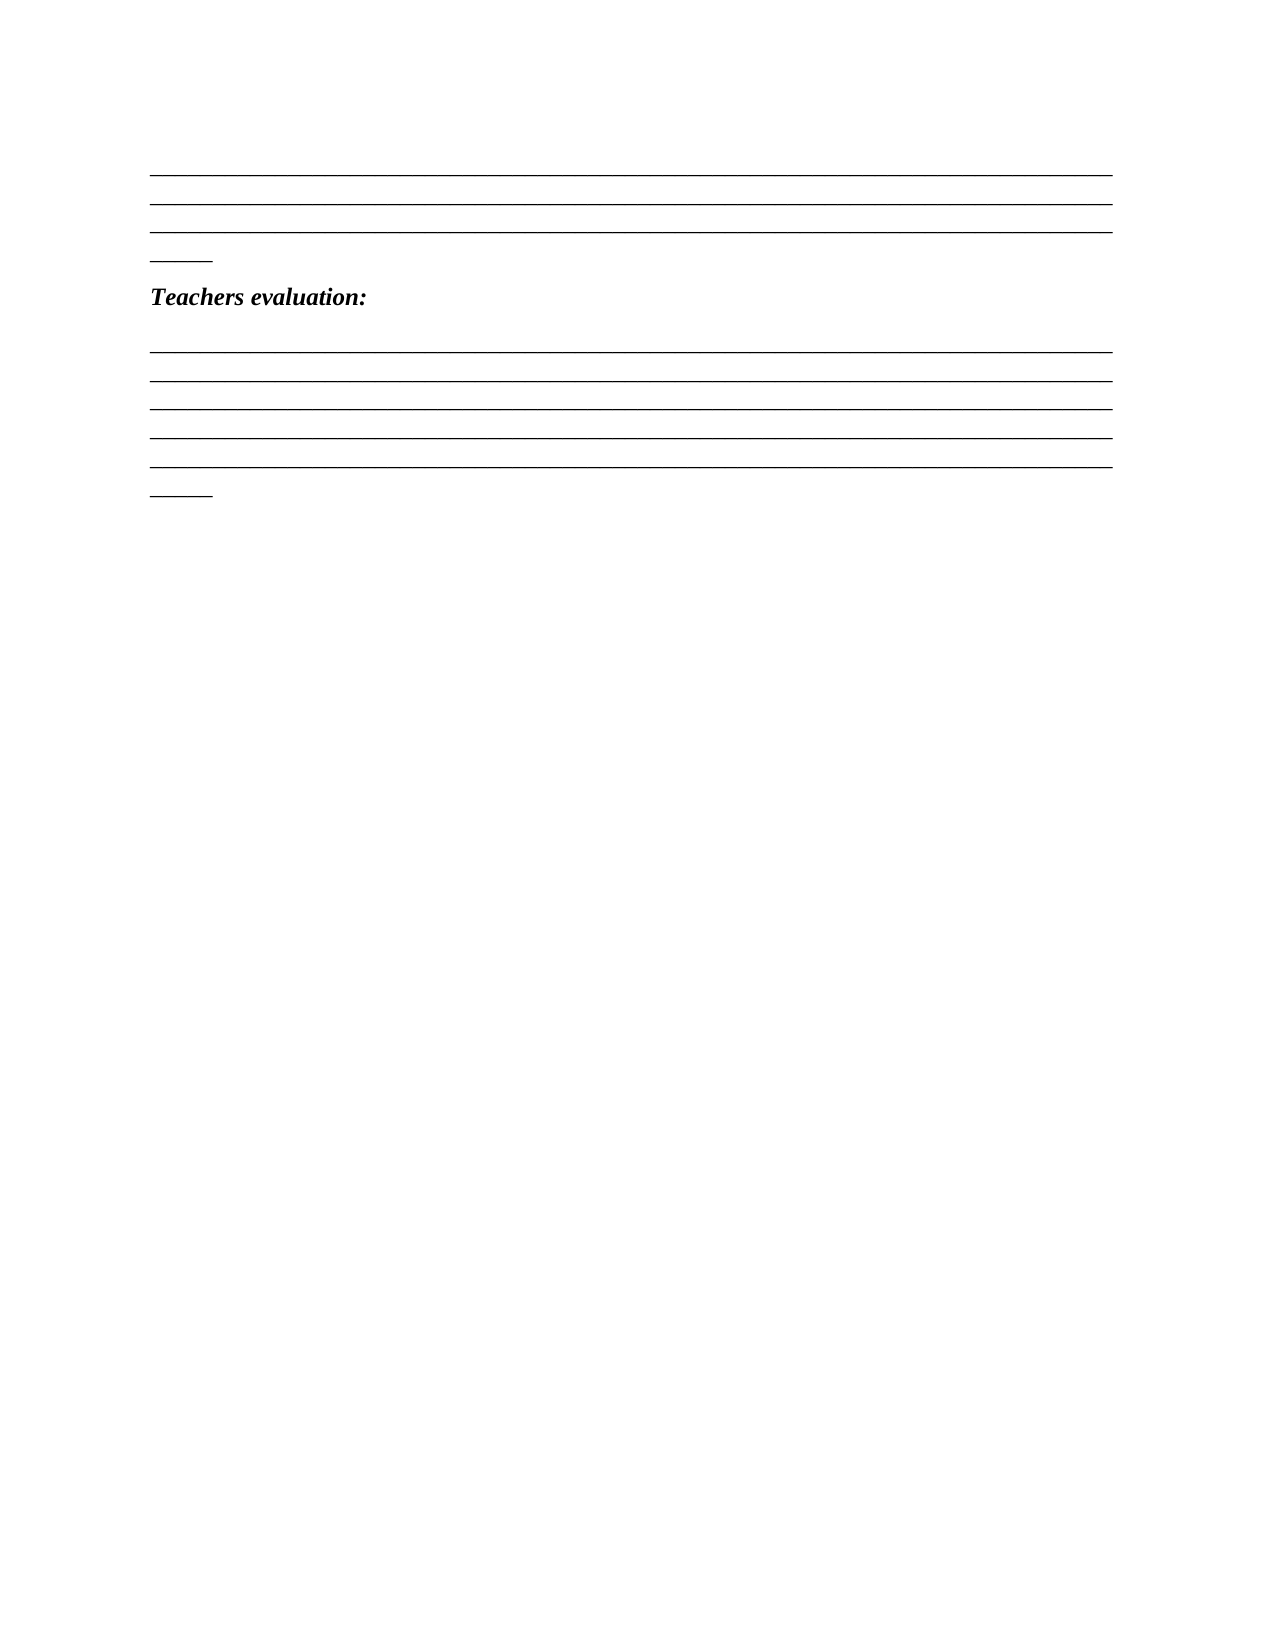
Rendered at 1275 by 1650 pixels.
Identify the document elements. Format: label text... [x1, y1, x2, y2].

text ______________________________________________________________________________________________________________________________________________________________________________________________________________________________________________________________________________________________________________________________________________________________________________________________________ [150, 327, 1125, 499]
text ____________________________________________________________________________________________________________________________________________________________________________________________________________________________________________ [150, 150, 1125, 265]
text Teachers evaluation: [150, 282, 1125, 310]
